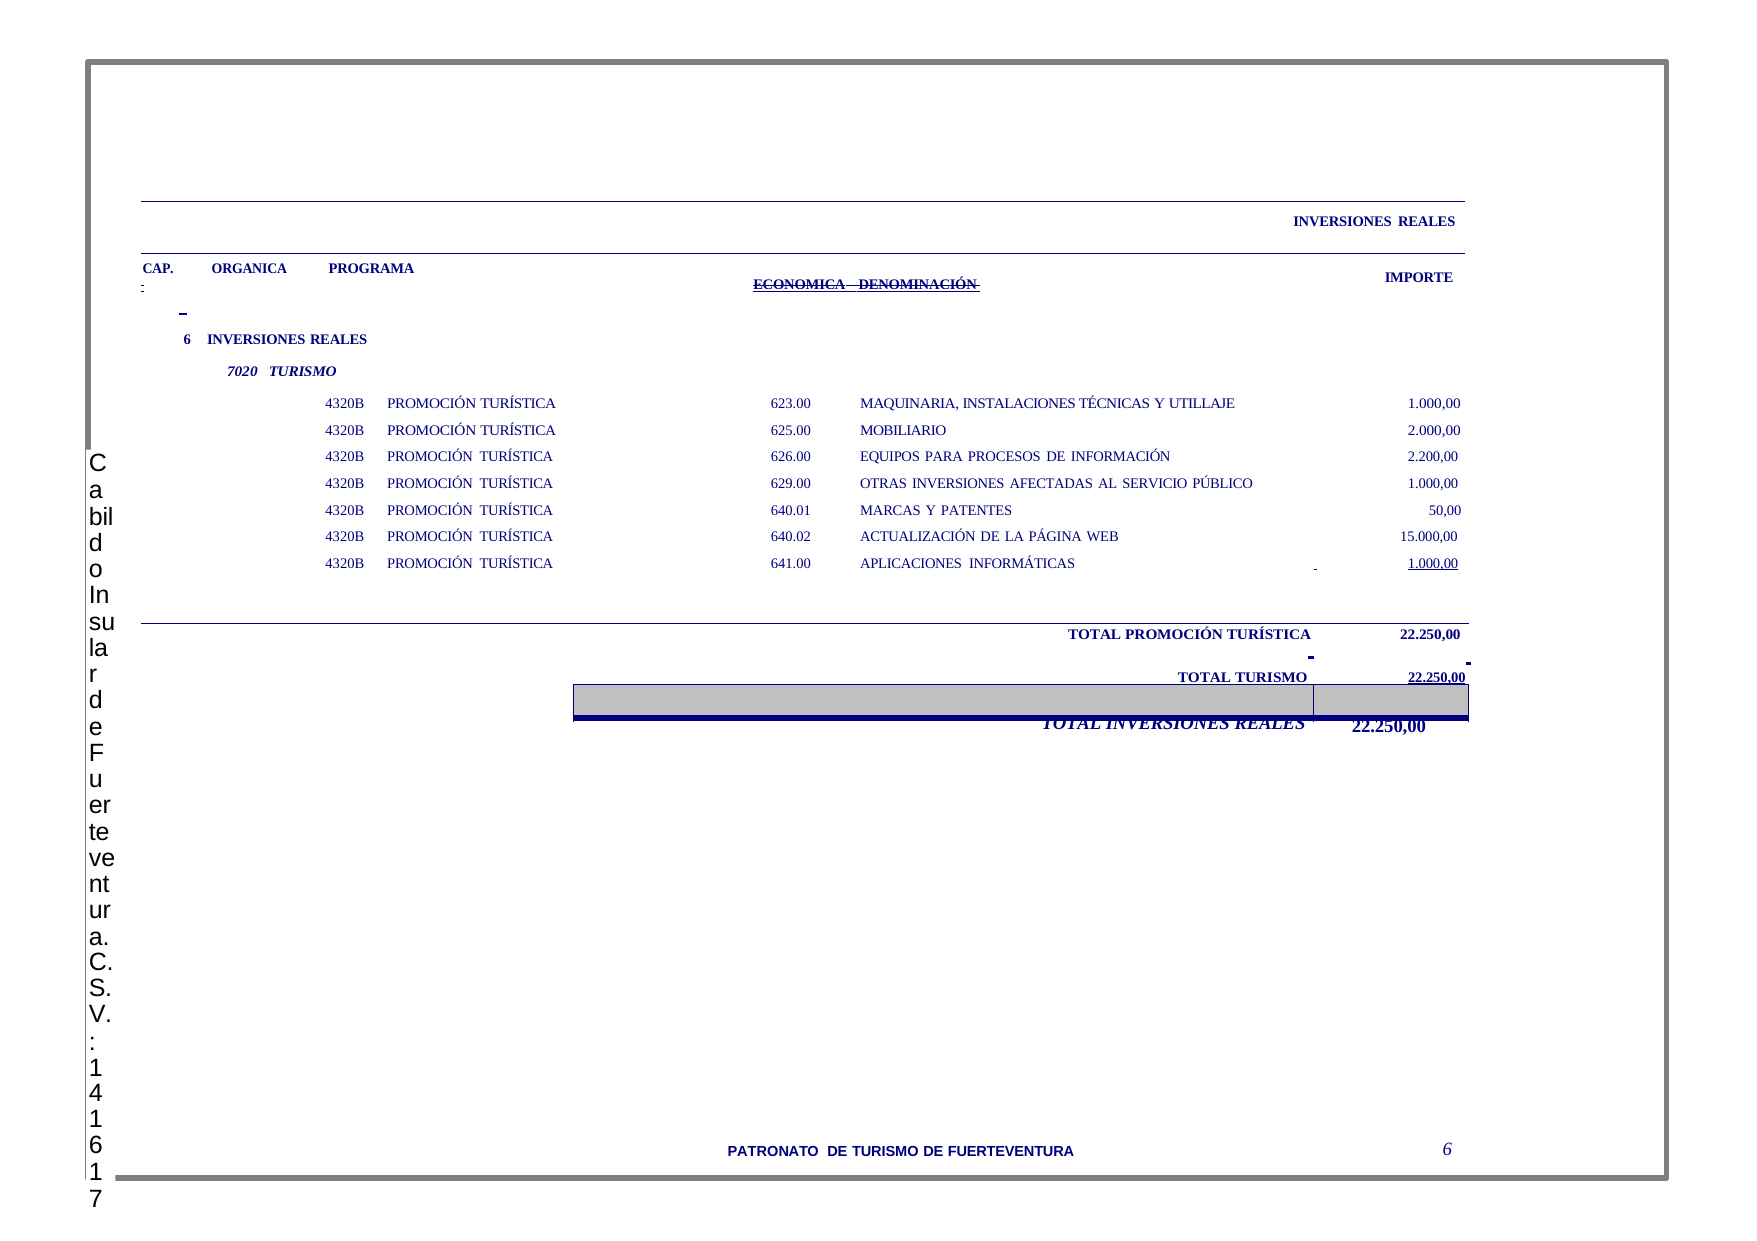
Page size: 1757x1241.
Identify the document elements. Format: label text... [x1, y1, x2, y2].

table_cell 15.000,00 [1358, 524, 1467, 551]
table_cell EQUIPOS PARA PROCESOS DE INFORMACIÓN [835, 444, 1285, 471]
table_cell APLICACIONES INFORMÁTICAS [835, 551, 1285, 579]
table_header PROMOCIÓN TURÍSTICA [376, 386, 663, 417]
table_cell PROMOCIÓN TURÍSTICA [376, 497, 663, 524]
table_cell PROMOCIÓN TURÍSTICA [376, 551, 663, 579]
table_cell [1285, 471, 1358, 497]
text INVERSIONES REALES [91, 213, 1455, 230]
table_cell 641.00 [664, 551, 835, 579]
text CAP. ORGANICA PROGRAMA [142, 261, 983, 277]
table_cell 1.000,00 [1358, 551, 1467, 579]
table_cell PROMOCIÓN TURÍSTICA [376, 417, 663, 444]
table_cell PROMOCIÓN TURÍSTICA [376, 471, 663, 497]
table_cell 4320B [320, 471, 376, 497]
text IMPORTE [1384, 269, 1504, 286]
text 6 INVERSIONES REALES [171, 331, 379, 348]
table_header [1285, 386, 1358, 417]
text ECONOMICA DENOMINACIÓN [141, 277, 983, 293]
table_cell PROMOCIÓN TURÍSTICA [376, 524, 663, 551]
table_cell PROMOCIÓN TURÍSTICA [376, 444, 663, 471]
table_header MAQUINARIA, INSTALACIONES TÉCNICAS Y UTILLAJE [835, 386, 1285, 417]
table_cell [1285, 497, 1358, 524]
table_cell MOBILIARIO [835, 417, 1285, 444]
text TOTAL INVERSIONES REALES 22.250,00 [727, 711, 1504, 733]
table_cell 626.00 [664, 444, 835, 471]
table_cell [1285, 551, 1358, 579]
table_cell 2.000,00 [1358, 417, 1467, 444]
table_cell MARCAS Y PATENTES [835, 497, 1285, 524]
table_cell 640.02 [664, 524, 835, 551]
table_cell [1285, 417, 1358, 444]
table_cell 4320B [320, 551, 376, 579]
table_cell OTRAS INVERSIONES AFECTADAS AL SERVICIO PÚBLICO [835, 471, 1285, 497]
table_cell 4320B [320, 417, 376, 444]
table_cell 4320B [320, 524, 376, 551]
table_cell 4320B [320, 444, 376, 471]
text TOTAL PROMOCIÓN TURÍSTICA 22.250,00 TOTAL TURISMO 22.250,00 [1068, 626, 1467, 684]
table_header 1.000,00 [1358, 386, 1467, 417]
text 7020 TURISMO [181, 363, 384, 380]
table_cell 50,00 [1358, 497, 1467, 524]
table_cell 4320B [320, 497, 376, 524]
table_cell [1285, 444, 1358, 471]
table_cell 625.00 [664, 417, 835, 444]
table_cell 1.000,00 [1358, 471, 1467, 497]
table_header 4320B [320, 386, 376, 417]
table_header 623.00 [664, 386, 835, 417]
table_cell 2.200,00 [1358, 444, 1467, 471]
table_cell [1285, 524, 1358, 551]
table_cell 629.00 [664, 471, 835, 497]
table_cell 640.01 [664, 497, 835, 524]
text PATRONATO DE TURISMO DE FUERTEVENTURA 6 [727, 1138, 1504, 1161]
table_cell ACTUALIZACIÓN DE LA PÁGINA WEB [835, 524, 1285, 551]
text 7 [88, 1203, 115, 1213]
